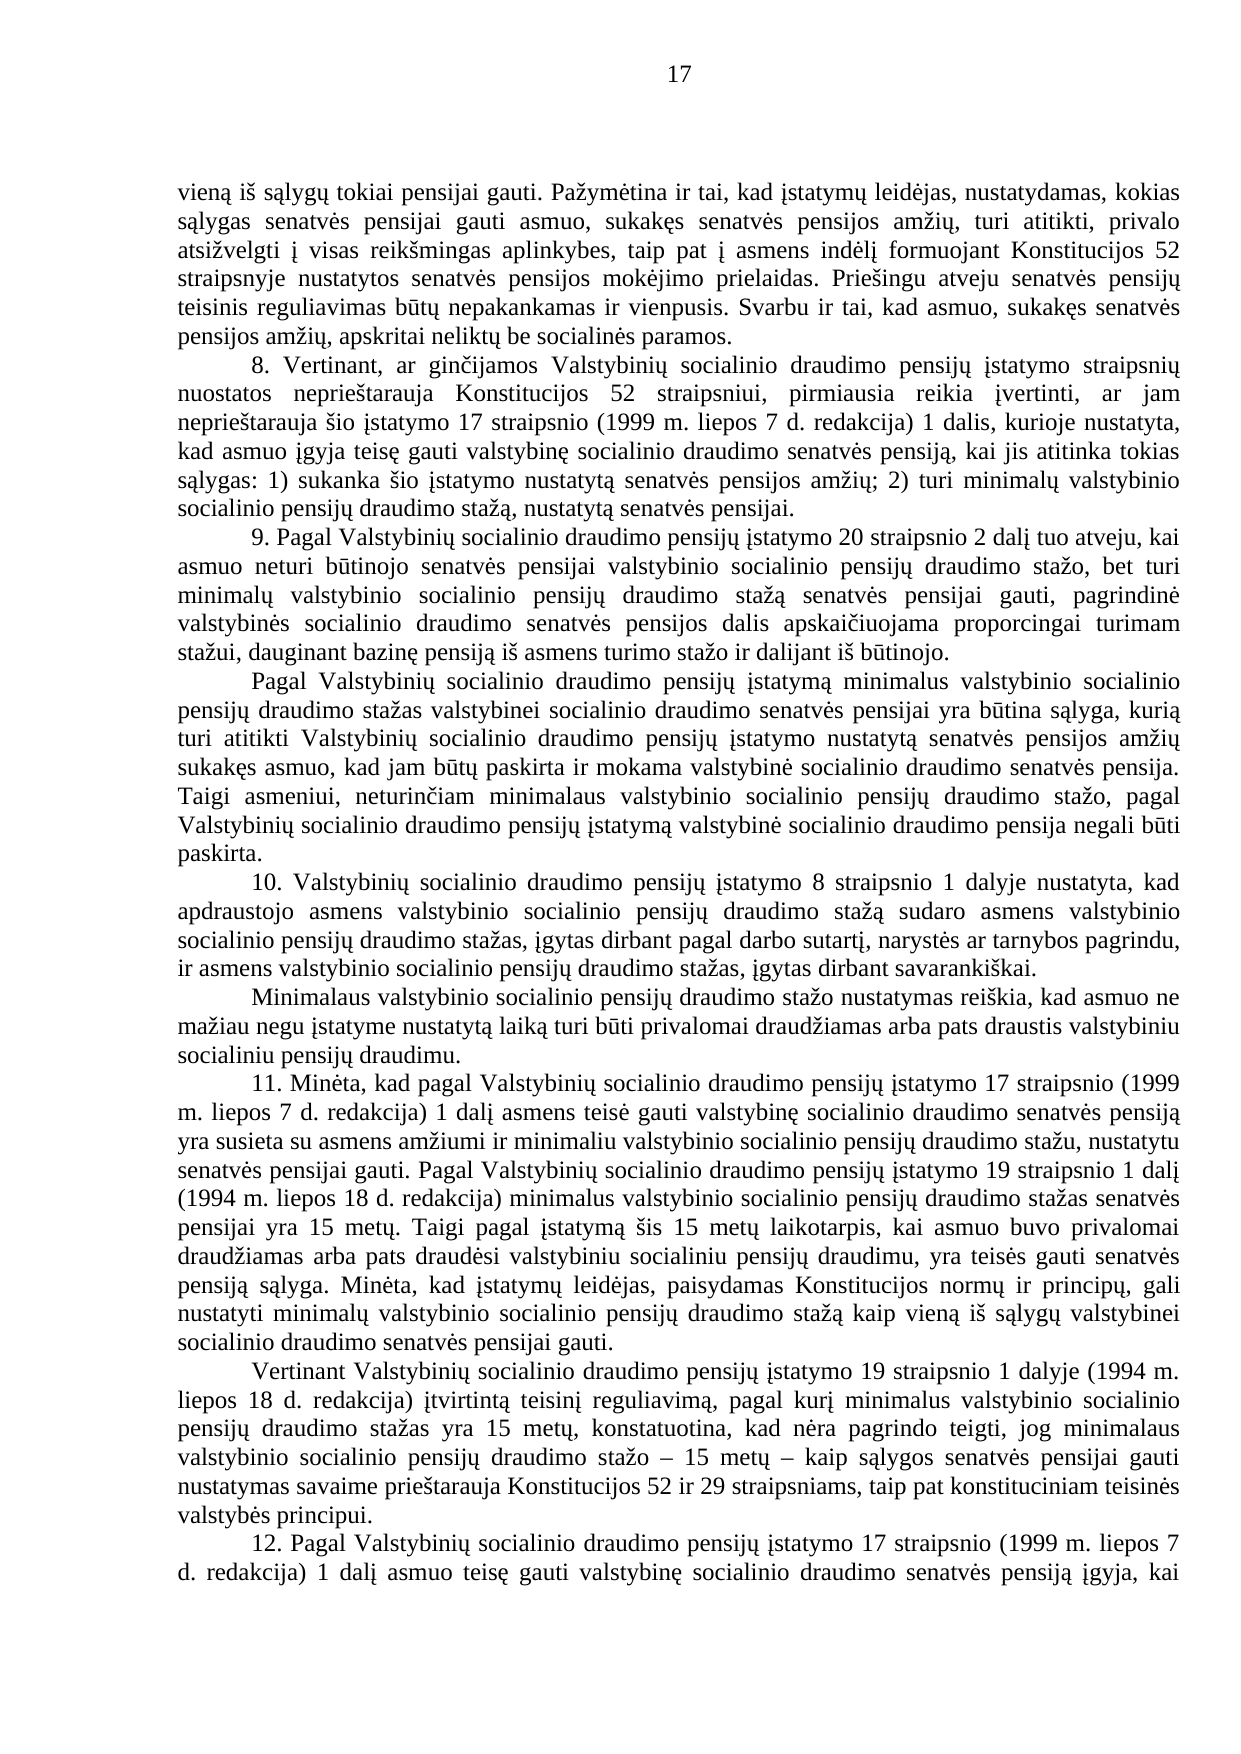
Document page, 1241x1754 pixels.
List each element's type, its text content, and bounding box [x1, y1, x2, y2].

text Pagal Valstybinių socialinio draudimo pensijų įstatymą minimalus valstybinio socialinio pensijų draudimo stažas valstybinei socialinio draudimo senatvės pensijai yra būtina sąlyga, kurią turi atitikti Valstybinių socialinio draudimo pensijų įstatymo nustatytą senatvės pensijos amžių sukakęs asmuo, kad jam būtų paskirta ir mokama valstybinė socialinio draudimo senatvės pensija. Taigi asmeniui, neturinčiam minimalaus valstybinio socialinio pensijų draudimo stažo, pagal Valstybinių socialinio draudimo pensijų įstatymą valstybinė socialinio draudimo pensija negali būti paskirta. [177, 666, 1181, 867]
text Vertinant Valstybinių socialinio draudimo pensijų įstatymo 19 straipsnio 1 dalyje (1994 m. liepos 18 d. redakcija) įtvirtintą teisinį reguliavimą, pagal kurį minimalus valstybinio socialinio pensijų draudimo stažas yra 15 metų, konstatuotina, kad nėra pagrindo teigti, jog minimalaus valstybinio socialinio pensijų draudimo stažo – 15 metų – kaip sąlygos senatvės pensijai gauti nustatymas savaime prieštarauja Konstitucijos 52 ir 29 straipsniams, taip pat konstituciniam teisinės valstybės principui. [177, 1356, 1181, 1528]
text 9. Pagal Valstybinių socialinio draudimo pensijų įstatymo 20 straipsnio 2 dalį tuo atveju, kai asmuo neturi būtinojo senatvės pensijai valstybinio socialinio pensijų draudimo stažo, bet turi minimalų valstybinio socialinio pensijų draudimo stažą senatvės pensijai gauti, pagrindinė valstybinės socialinio draudimo senatvės pensijos dalis apskaičiuojama proporcingai turimam stažui, dauginant bazinę pensiją iš asmens turimo stažo ir dalijant iš būtinojo. [177, 522, 1181, 666]
text Minimalaus valstybinio socialinio pensijų draudimo stažo nustatymas reiškia, kad asmuo ne mažiau negu įstatyme nustatytą laiką turi būti privalomai draudžiamas arba pats draustis valstybiniu socialiniu pensijų draudimu. [177, 982, 1181, 1068]
text 12. Pagal Valstybinių socialinio draudimo pensijų įstatymo 17 straipsnio (1999 m. liepos 7 d. redakcija) 1 dalį asmuo teisę gauti valstybinę socialinio draudimo senatvės pensiją įgyja, kai [177, 1528, 1181, 1586]
text 8. Vertinant, ar ginčijamos Valstybinių socialinio draudimo pensijų įstatymo straipsnių nuostatos neprieštarauja Konstitucijos 52 straipsniui, pirmiausia reikia įvertinti, ar jam neprieštarauja šio įstatymo 17 straipsnio (1999 m. liepos 7 d. redakcija) 1 dalis, kurioje nustatyta, kad asmuo įgyja teisę gauti valstybinę socialinio draudimo senatvės pensiją, kai jis atitinka tokias sąlygas: 1) sukanka šio įstatymo nustatytą senatvės pensijos amžių; 2) turi minimalų valstybinio socialinio pensijų draudimo stažą, nustatytą senatvės pensijai. [177, 350, 1181, 522]
text vieną iš sąlygų tokiai pensijai gauti. Pažymėtina ir tai, kad įstatymų leidėjas, nustatydamas, kokias sąlygas senatvės pensijai gauti asmuo, sukakęs senatvės pensijos amžių, turi atitikti, privalo atsižvelgti į visas reikšmingas aplinkybes, taip pat į asmens indėlį formuojant Konstitucijos 52 straipsnyje nustatytos senatvės pensijos mokėjimo prielaidas. Priešingu atveju senatvės pensijų teisinis reguliavimas būtų nepakankamas ir vienpusis. Svarbu ir tai, kad asmuo, sukakęs senatvės pensijos amžių, apskritai neliktų be socialinės paramos. [177, 177, 1181, 350]
text 11. Minėta, kad pagal Valstybinių socialinio draudimo pensijų įstatymo 17 straipsnio (1999 m. liepos 7 d. redakcija) 1 dalį asmens teisė gauti valstybinę socialinio draudimo senatvės pensiją yra susieta su asmens amžiumi ir minimaliu valstybinio socialinio pensijų draudimo stažu, nustatytu senatvės pensijai gauti. Pagal Valstybinių socialinio draudimo pensijų įstatymo 19 straipsnio 1 dalį (1994 m. liepos 18 d. redakcija) minimalus valstybinio socialinio pensijų draudimo stažas senatvės pensijai yra 15 metų. Taigi pagal įstatymą šis 15 metų laikotarpis, kai asmuo buvo privalomai draudžiamas arba pats draudėsi valstybiniu socialiniu pensijų draudimu, yra teisės gauti senatvės pensiją sąlyga. Minėta, kad įstatymų leidėjas, paisydamas Konstitucijos normų ir principų, gali nustatyti minimalų valstybinio socialinio pensijų draudimo stažą kaip vieną iš sąlygų valstybinei socialinio draudimo senatvės pensijai gauti. [177, 1068, 1181, 1356]
text 10. Valstybinių socialinio draudimo pensijų įstatymo 8 straipsnio 1 dalyje nustatyta, kad apdraustojo asmens valstybinio socialinio pensijų draudimo stažą sudaro asmens valstybinio socialinio pensijų draudimo stažas, įgytas dirbant pagal darbo sutartį, narystės ar tarnybos pagrindu, ir asmens valstybinio socialinio pensijų draudimo stažas, įgytas dirbant savarankiškai. [177, 867, 1181, 982]
